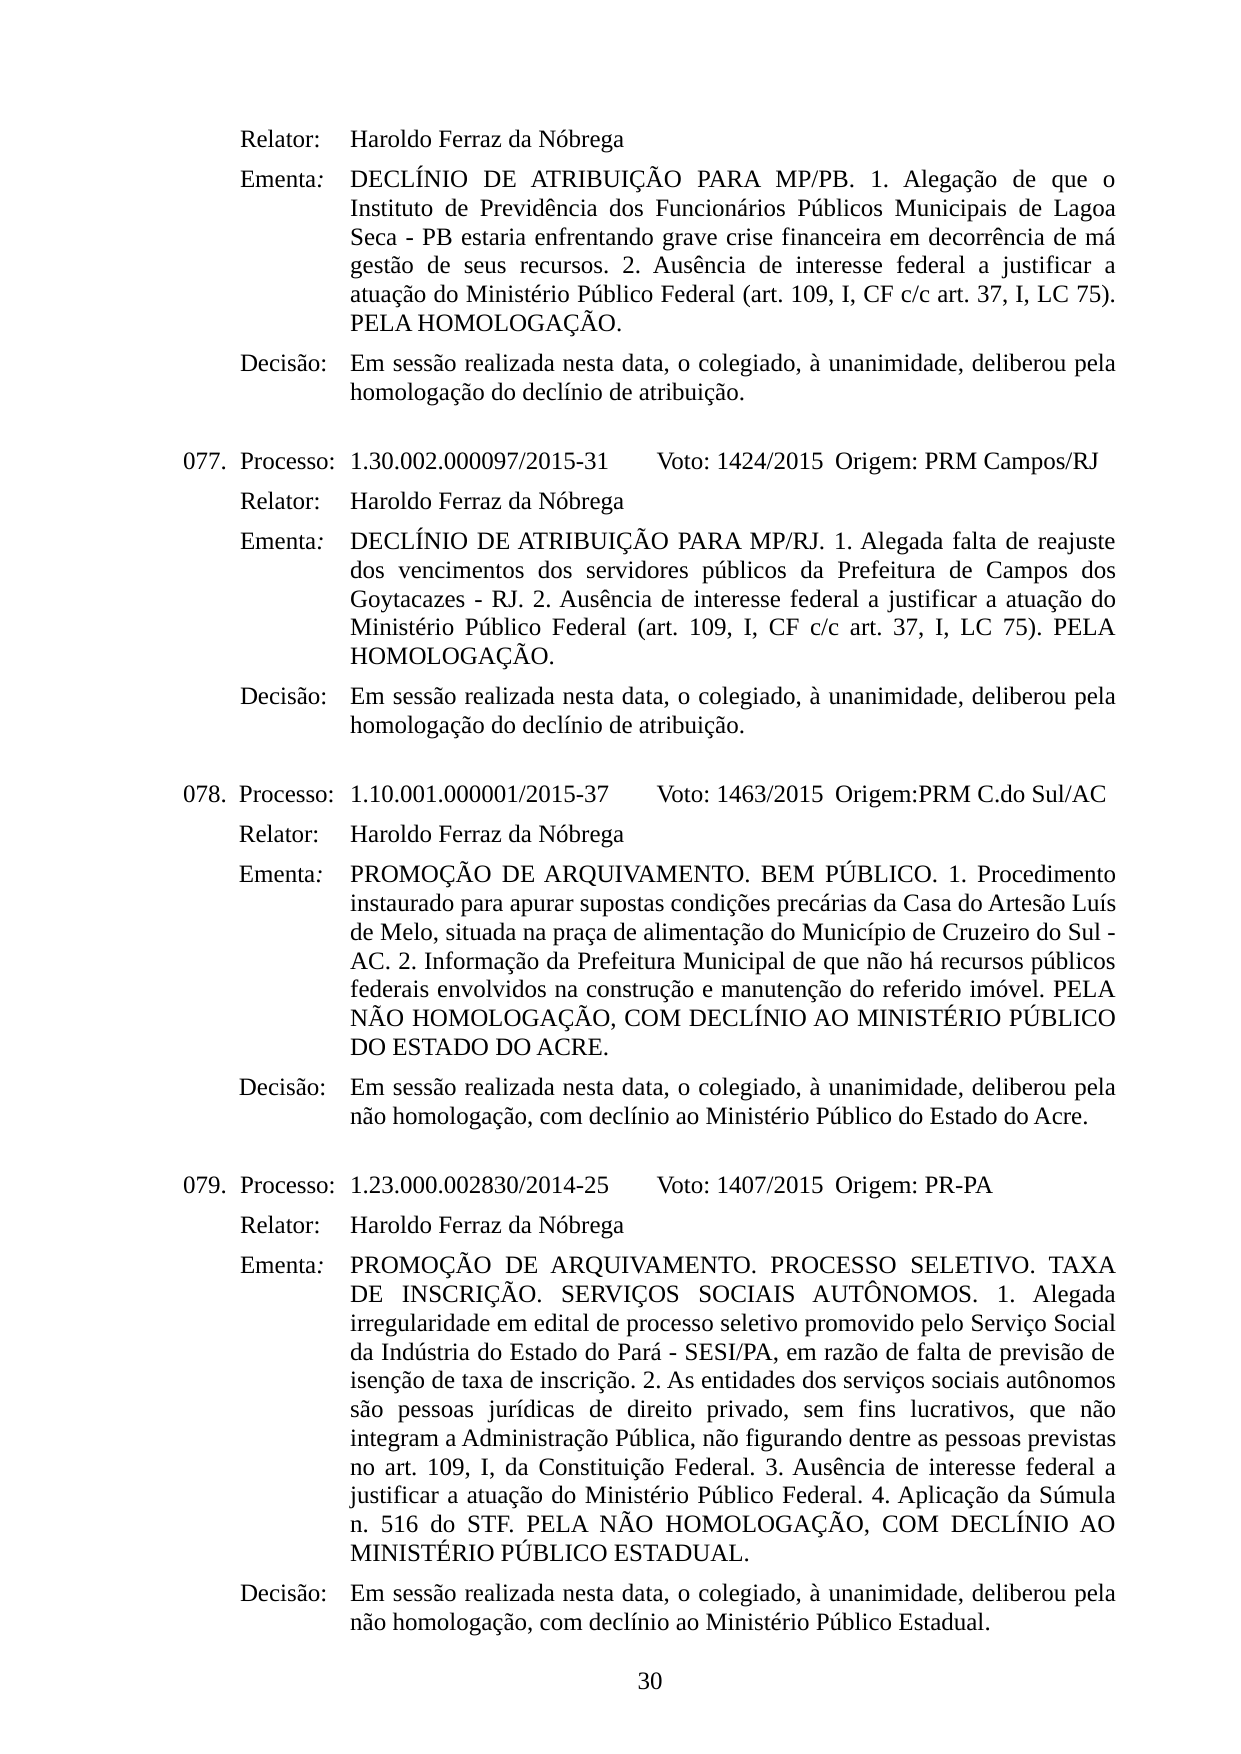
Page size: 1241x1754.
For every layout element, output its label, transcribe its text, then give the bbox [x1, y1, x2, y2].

table_header Processo: [233, 773, 344, 813]
table_cell Relator: [234, 480, 344, 520]
table_cell DECLÍNIO DE ATRIBUIÇÃO PARA MP/PB. 1. Alegação de que o Instituto de Previdência dos Funcionários Públicos Municipais de Lagoa Seca - PB estaria enfrentando grave crise financeira em decorrência de má gestão de seus recursos. 2. Ausência de interesse federal a justificar a atuação do Ministério Público Federal (art. 109, I, CF c/c art. 37, I, LC 75). PELA HOMOLOGAÇÃO. [344, 158, 1122, 342]
table_cell Ementa: [234, 158, 344, 342]
table_cell Haroldo Ferraz da Nóbrega [344, 1204, 1122, 1244]
table_cell [177, 1066, 233, 1135]
table_cell [177, 1572, 234, 1641]
table_cell Haroldo Ferraz da Nóbrega [344, 118, 1122, 158]
table_cell [177, 1245, 234, 1572]
table_header 1.10.001.000001/2015-37 [344, 773, 651, 813]
table_cell [177, 480, 234, 520]
table_cell [177, 676, 234, 744]
table_cell Decisão: [233, 1066, 344, 1135]
table_cell Em sessão realizada nesta data, o colegiado, à unanimidade, deliberou pela não homologação, com declínio ao Ministério Público do Estado do Acre. [344, 1066, 1122, 1135]
table_cell Em sessão realizada nesta data, o colegiado, à unanimidade, deliberou pela homologação do declínio de atribuição. [344, 342, 1122, 411]
table_header 079. [177, 1164, 234, 1204]
table_header Processo: [234, 1164, 344, 1204]
table_header 077. [177, 440, 234, 480]
table_header Origem: PR-PA [829, 1164, 1122, 1204]
table_cell Decisão: [234, 342, 344, 411]
table_cell Ementa: [234, 520, 344, 676]
table_cell [177, 1204, 234, 1244]
table_header Origem:PRM C.do Sul/AC [829, 773, 1122, 813]
table_cell [177, 814, 233, 854]
table_cell Relator: [233, 814, 344, 854]
table_header Processo: [234, 440, 344, 480]
table_header Origem: PRM Campos/RJ [829, 440, 1122, 480]
table_header 1.30.002.000097/2015-31 [344, 440, 651, 480]
table_cell Haroldo Ferraz da Nóbrega [344, 814, 1122, 854]
table_cell PROMOÇÃO DE ARQUIVAMENTO. PROCESSO SELETIVO. TAXA DE INSCRIÇÃO. SERVIÇOS SOCIAIS AUTÔNOMOS. 1. Alegada irregularidade em edital de processo seletivo promovido pelo Serviço Social da Indústria do Estado do Pará - SESI/PA, em razão de falta de previsão de isenção de taxa de inscrição. 2. As entidades dos serviços sociais autônomos são pessoas jurídicas de direito privado, sem fins lucrativos, que não integram a Administração Pública, não figurando dentre as pessoas previstas no art. 109, I, da Constituição Federal. 3. Ausência de interesse federal a justificar a atuação do Ministério Público Federal. 4. Aplicação da Súmula n. 516 do STF. PELA NÃO HOMOLOGAÇÃO, COM DECLÍNIO AO MINISTÉRIO PÚBLICO ESTADUAL. [344, 1245, 1122, 1572]
table_cell DECLÍNIO DE ATRIBUIÇÃO PARA MP/RJ. 1. Alegada falta de reajuste dos vencimentos dos servidores públicos da Prefeitura de Campos dos Goytacazes - RJ. 2. Ausência de interesse federal a justificar a atuação do Ministério Público Federal (art. 109, I, CF c/c art. 37, I, LC 75). PELA HOMOLOGAÇÃO. [344, 520, 1122, 676]
table_cell Relator: [234, 1204, 344, 1244]
table_header 1.23.000.002830/2014-25 [344, 1164, 651, 1204]
table_header 078. [177, 773, 233, 813]
table_cell [177, 520, 234, 676]
table_header Voto: 1424/2015 [651, 440, 829, 480]
table_cell Em sessão realizada nesta data, o colegiado, à unanimidade, deliberou pela não homologação, com declínio ao Ministério Público Estadual. [344, 1572, 1122, 1641]
table_cell Ementa: [234, 1245, 344, 1572]
table_header Voto: 1407/2015 [651, 1164, 829, 1204]
table_cell Relator: [234, 118, 344, 158]
table_cell Ementa: [233, 854, 344, 1066]
table_cell [177, 854, 233, 1066]
table_cell Em sessão realizada nesta data, o colegiado, à unanimidade, deliberou pela homologação do declínio de atribuição. [344, 676, 1122, 744]
table_cell [177, 118, 234, 158]
table_cell Haroldo Ferraz da Nóbrega [344, 480, 1122, 520]
table_cell Decisão: [234, 1572, 344, 1641]
table_cell Decisão: [234, 676, 344, 744]
table_header Voto: 1463/2015 [651, 773, 829, 813]
table_cell [177, 158, 234, 342]
table_cell [177, 342, 234, 411]
table_cell PROMOÇÃO DE ARQUIVAMENTO. BEM PÚBLICO. 1. Procedimento instaurado para apurar supostas condições precárias da Casa do Artesão Luís de Melo, situada na praça de alimentação do Município de Cruzeiro do Sul - AC. 2. Informação da Prefeitura Municipal de que não há recursos públicos federais envolvidos na construção e manutenção do referido imóvel. PELA NÃO HOMOLOGAÇÃO, COM DECLÍNIO AO MINISTÉRIO PÚBLICO DO ESTADO DO ACRE. [344, 854, 1122, 1066]
